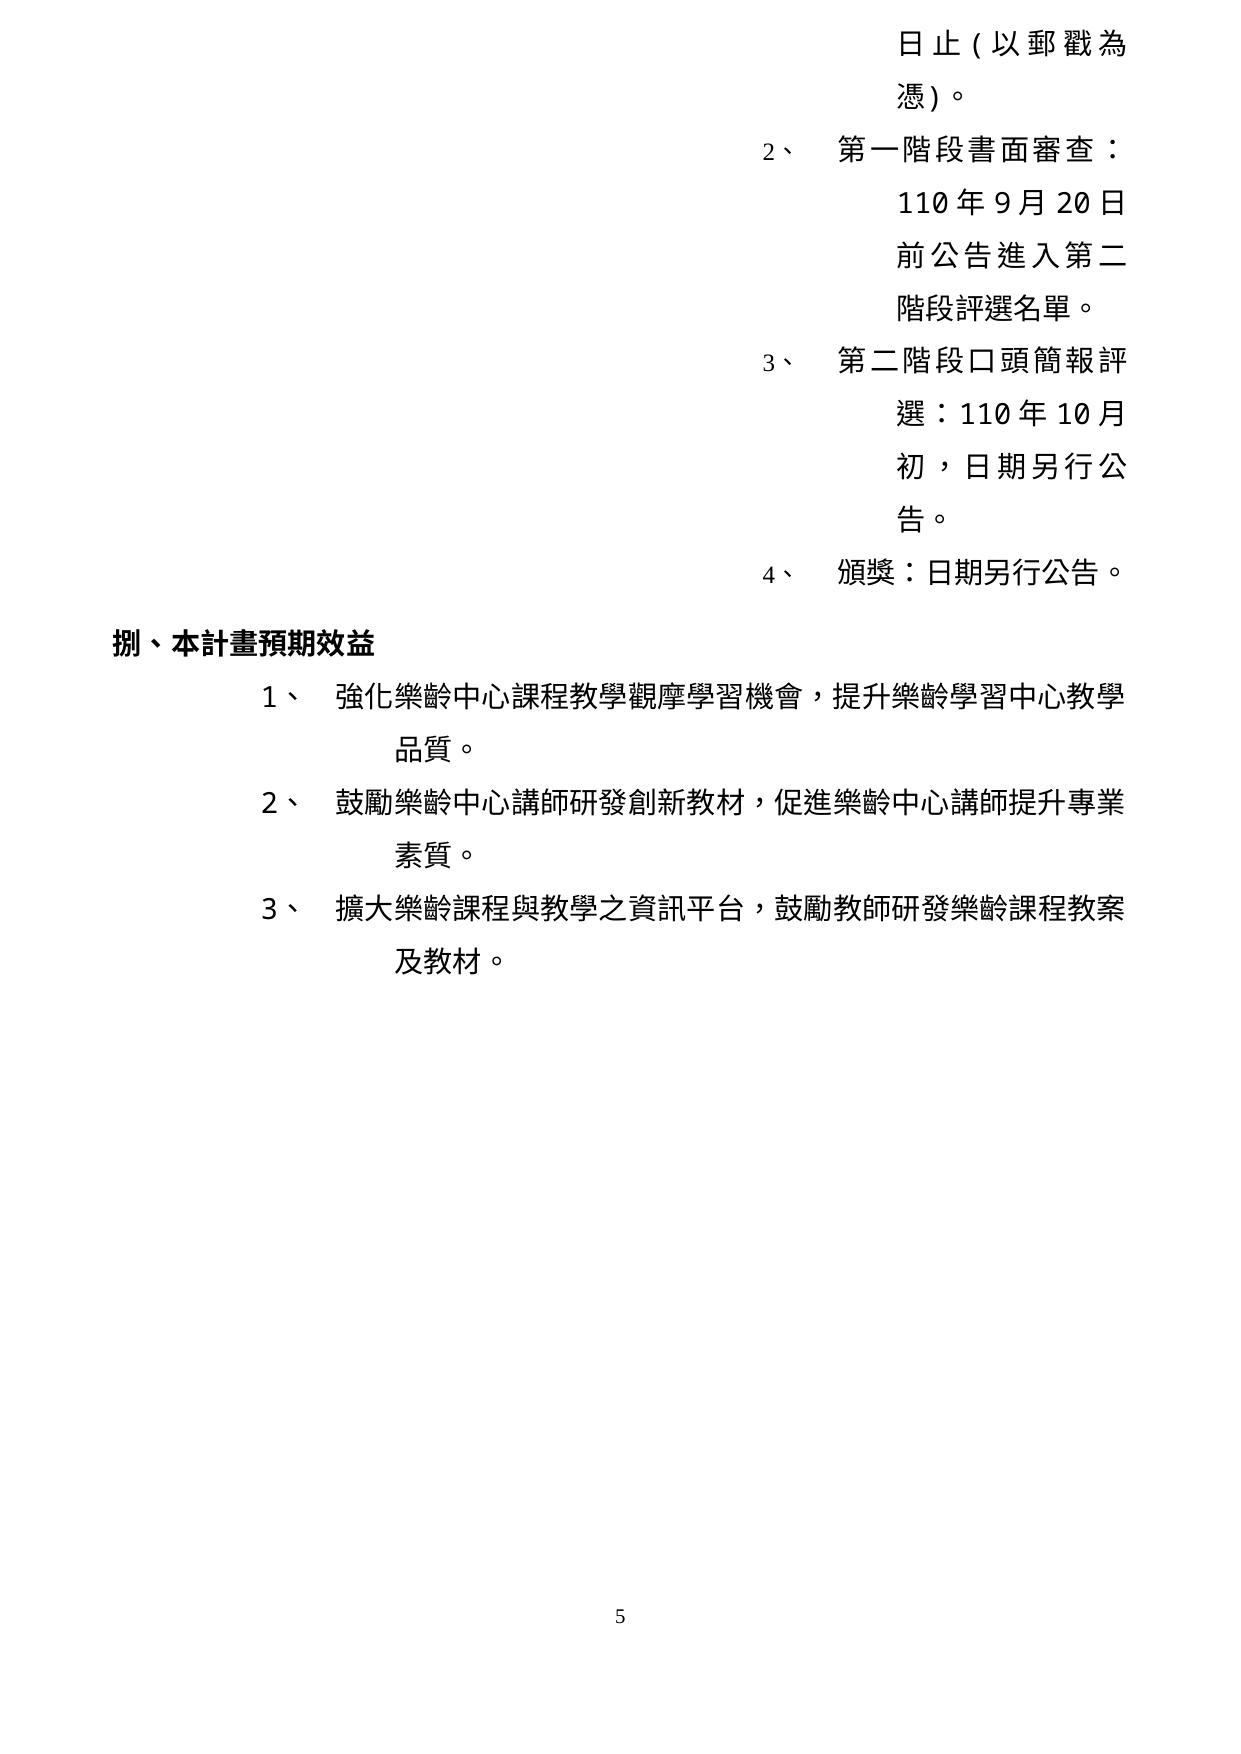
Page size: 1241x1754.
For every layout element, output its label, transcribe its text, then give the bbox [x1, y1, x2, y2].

list 頒獎：日期另行公告。 [762, 549, 1128, 592]
list 強化樂齡中心課程教學觀摩學習機會，提升樂齡學習中心教學品質。 [260, 674, 1128, 769]
list 擴大樂齡課程與教學之資訊平台，鼓勵教師研發樂齡課程教案及教材。 [260, 885, 1128, 980]
list 日止(以郵戳為憑)。 [762, 21, 1128, 116]
list 第二階段口頭簡報評選：110年10月初，日期另行公告。 [762, 338, 1128, 539]
list 本計畫預期效益 [112, 621, 1128, 663]
list 鼓勵樂齡中心講師研發創新教材，促進樂齡中心講師提升專業素質。 [260, 779, 1128, 875]
list 第一階段書面審查：110年9月20日前公告進入第二階段評選名單。 [762, 127, 1128, 327]
